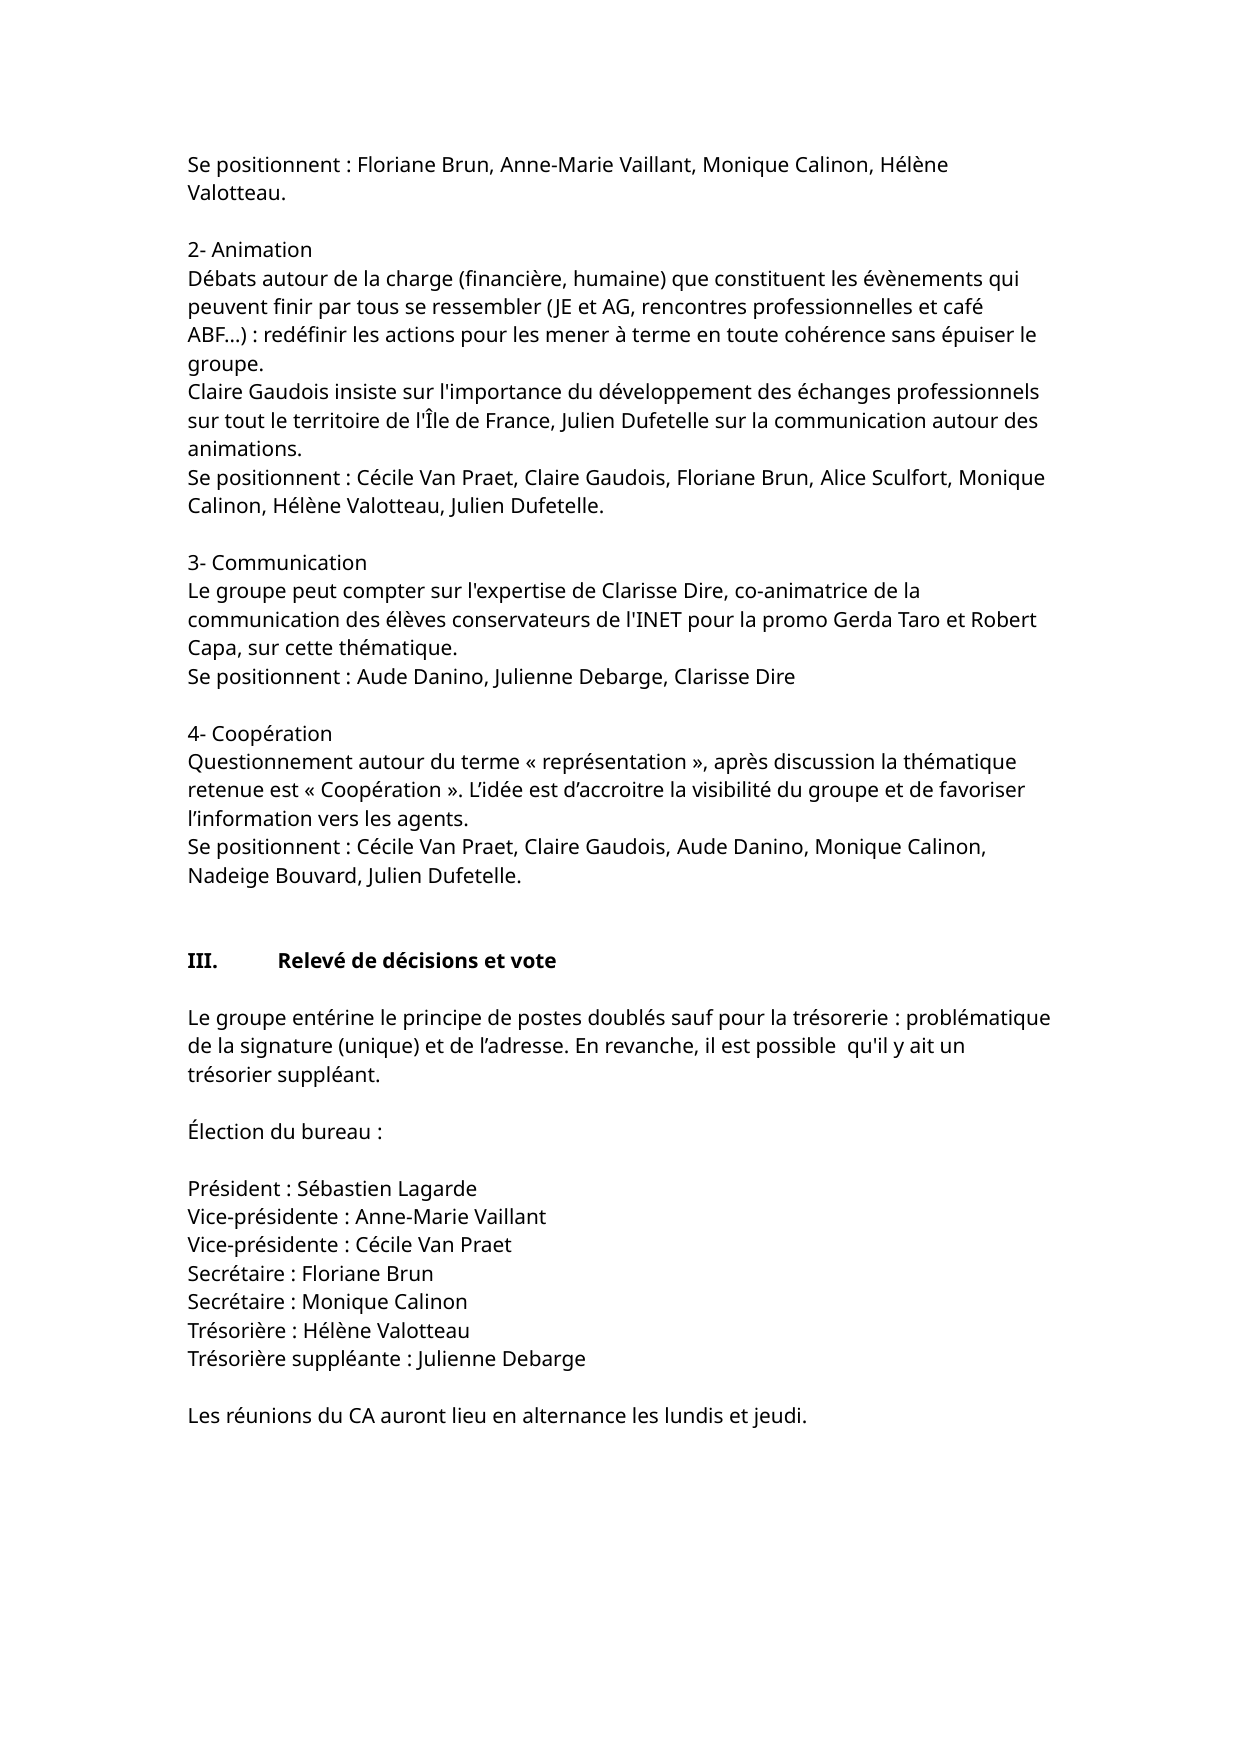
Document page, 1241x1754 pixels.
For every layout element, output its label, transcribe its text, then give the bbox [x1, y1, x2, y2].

text Le groupe peut compter sur l'expertise de Clarisse Dire, co-animatrice de la communication des élèves conservateurs de l'INET pour la promo Gerda Taro et Robert Capa, sur cette thématique. [187, 577, 1053, 662]
text Se positionnent : Cécile Van Praet, Claire Gaudois, Aude Danino, Monique Calinon, Nadeige Bouvard, Julien Dufetelle. [187, 832, 1053, 889]
text 3- Communication [187, 548, 1053, 577]
text Vice-présidente : Anne-Marie Vaillant [187, 1202, 1053, 1231]
text Trésorière : Hélène Valotteau [187, 1316, 1053, 1344]
text Se positionnent : Aude Danino, Julienne Debarge, Clarisse Dire [187, 662, 1053, 690]
text Les réunions du CA auront lieu en alternance les lundis et jeudi. [187, 1401, 1053, 1430]
text Se positionnent : Cécile Van Praet, Claire Gaudois, Floriane Brun, Alice Sculfort, Monique Calinon, Hélène Valotteau, Julien Dufetelle. [187, 463, 1053, 520]
text Trésorière suppléante : Julienne Debarge [187, 1344, 1053, 1373]
text Secrétaire : Floriane Brun [187, 1259, 1053, 1287]
text Le groupe entérine le principe de postes doublés sauf pour la trésorerie : problématique de la signature (unique) et de l’adresse. En revanche, il est possible qu'il y ait un trésorier suppléant. [187, 1003, 1053, 1088]
text Président : Sébastien Lagarde [187, 1174, 1053, 1202]
text Se positionnent : Floriane Brun, Anne-Marie Vaillant, Monique Calinon, Hélène Valotteau. [187, 150, 1053, 207]
text Élection du bureau : [187, 1117, 1053, 1145]
text Débats autour de la charge (financière, humaine) que constituent les évènements qui peuvent finir par tous se ressembler (JE et AG, rencontres professionnelles et café ABF…) : redéfinir les actions pour les mener à terme en toute cohérence sans épuiser le groupe. [187, 264, 1053, 377]
text 4- Coopération [187, 719, 1053, 747]
subtitle III. Relevé de décisions et vote [187, 946, 1053, 975]
text Secrétaire : Monique Calinon [187, 1287, 1053, 1316]
text Claire Gaudois insiste sur l'importance du développement des échanges professionnels sur tout le territoire de l'Île de France, Julien Dufetelle sur la communication autour des animations. [187, 377, 1053, 463]
text Questionnement autour du terme « représentation », après discussion la thématique retenue est « Coopération ». L’idée est d’accroitre la visibilité du groupe et de favoriser l’information vers les agents. [187, 747, 1053, 832]
text Vice-présidente : Cécile Van Praet [187, 1231, 1053, 1259]
text 2- Animation [187, 235, 1053, 264]
